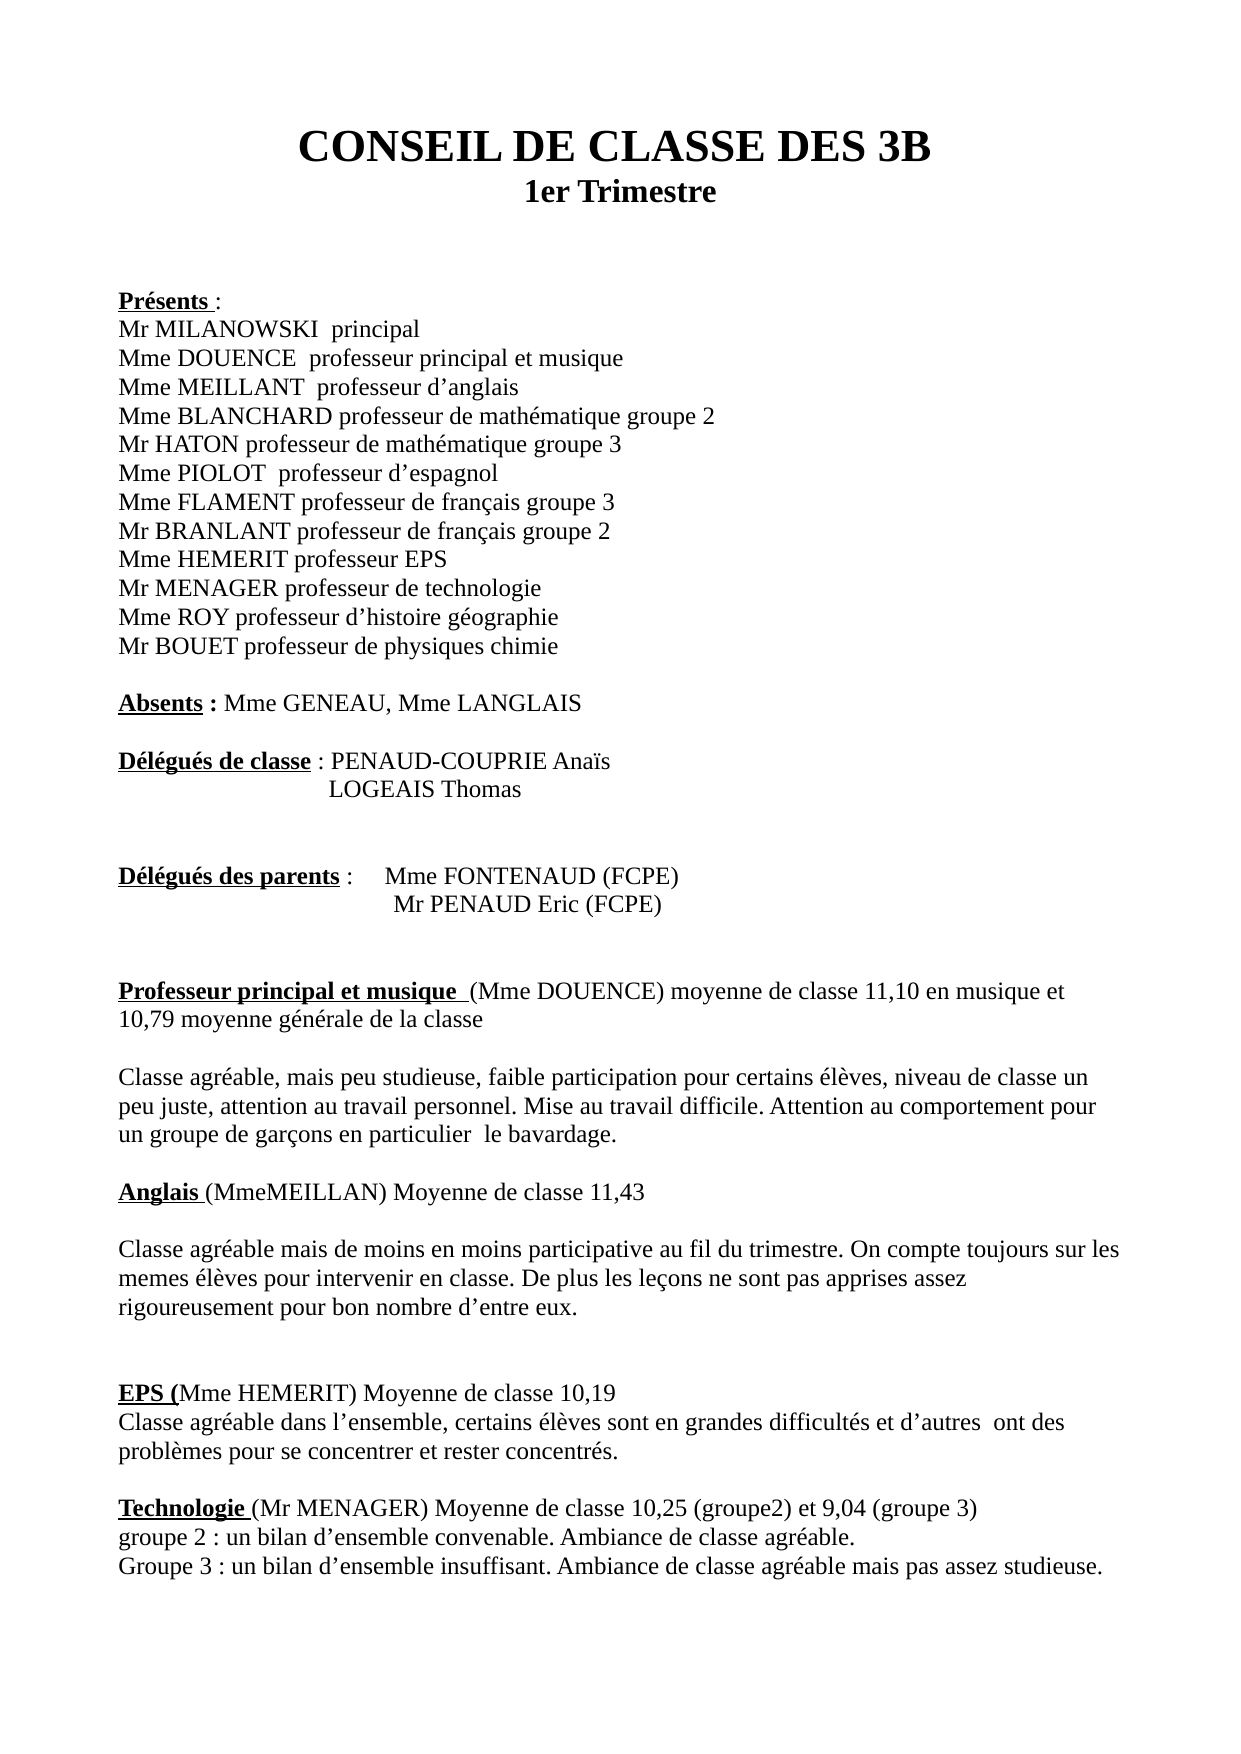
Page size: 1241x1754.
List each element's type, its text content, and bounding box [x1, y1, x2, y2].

text 1er Trimestre [118, 171, 1122, 209]
text EPS (Mme HEMERIT) Moyenne de classe 10,19 [118, 1378, 1122, 1407]
text Mme DOUENCE professeur principal et musique [118, 343, 1122, 372]
text groupe 2 : un bilan d’ensemble convenable. Ambiance de classe agréable. [118, 1522, 1122, 1551]
text Groupe 3 : un bilan d’ensemble insuffisant. Ambiance de classe agréable mais pas assez studieuse. [118, 1551, 1122, 1579]
text Mr HATON professeur de mathématique groupe 3 [118, 429, 1122, 458]
text Classe agréable, mais peu studieuse, faible participation pour certains élèves, niveau de classe un peu juste, attention au travail personnel. Mise au travail difficile. Attention au comportement pour un groupe de garçons en particulier le bavardage. [118, 1062, 1122, 1148]
text Technologie (Mr MENAGER) Moyenne de classe 10,25 (groupe2) et 9,04 (groupe 3) [118, 1493, 1122, 1522]
text Mr BRANLANT professeur de français groupe 2 [118, 516, 1122, 544]
text Mme BLANCHARD professeur de mathématique groupe 2 [118, 401, 1122, 429]
text Mr MENAGER professeur de technologie [118, 573, 1122, 602]
text Mr BOUET professeur de physiques chimie [118, 631, 1122, 659]
text Absents : Mme GENEAU, Mme LANGLAIS [118, 688, 1122, 717]
text Délégués des parents : Mme FONTENAUD (FCPE) [118, 861, 1122, 889]
text Présents : [118, 286, 1122, 314]
text Mme FLAMENT professeur de français groupe 3 [118, 487, 1122, 516]
text Classe agréable mais de moins en moins participative au fil du trimestre. On compte toujours sur les memes élèves pour intervenir en classe. De plus les leçons ne sont pas apprises assez rigoureusement pour bon nombre d’entre eux. [118, 1234, 1122, 1321]
text Mme MEILLANT professeur d’anglais [118, 372, 1122, 401]
text LOGEAIS Thomas [118, 774, 1122, 803]
text Mr PENAUD Eric (FCPE) [118, 889, 1122, 918]
text Classe agréable dans l’ensemble, certains élèves sont en grandes difficultés et d’autres ont des problèmes pour se concentrer et rester concentrés. [118, 1407, 1122, 1464]
text Mme ROY professeur d’histoire géographie [118, 602, 1122, 631]
text Mme HEMERIT professeur EPS [118, 544, 1122, 573]
text Anglais (MmeMEILLAN) Moyenne de classe 11,43 [118, 1177, 1122, 1206]
text Délégués de classe : PENAUD-COUPRIE Anaïs [118, 746, 1122, 774]
text CONSEIL DE CLASSE DES 3B [118, 118, 1122, 171]
text Professeur principal et musique (Mme DOUENCE) moyenne de classe 11,10 en musique et 10,79 moyenne générale de la classe [118, 976, 1122, 1033]
text Mme PIOLOT professeur d’espagnol [118, 458, 1122, 487]
text Mr MILANOWSKI principal [118, 314, 1122, 343]
